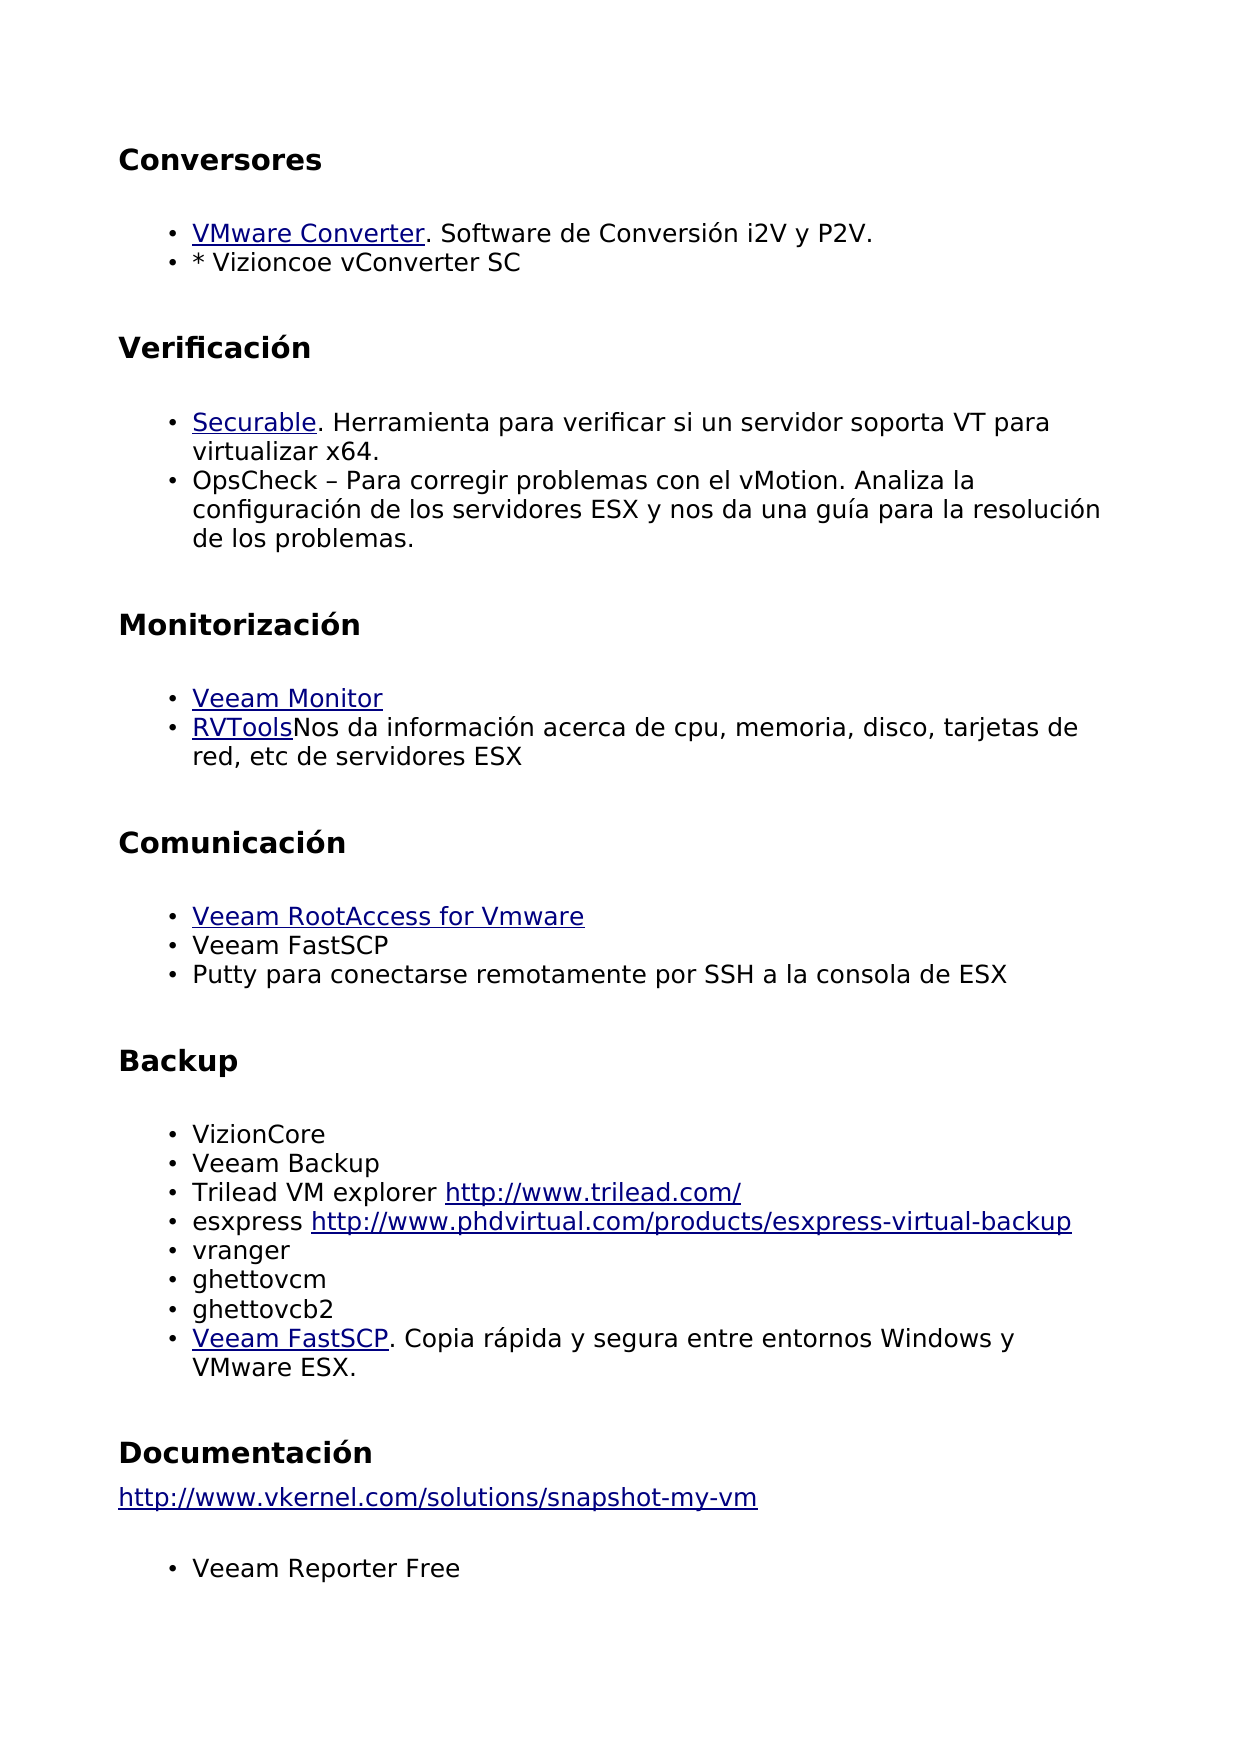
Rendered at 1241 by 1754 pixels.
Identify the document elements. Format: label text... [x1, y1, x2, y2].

subtitle Documentación [118, 1437, 1122, 1471]
list ghettovcm [177, 1266, 1122, 1295]
subtitle Monitorización [118, 608, 1122, 642]
list Veeam RootAccess for Vmware [177, 902, 1122, 931]
subtitle Verificación [118, 332, 1122, 366]
list Putty para conectarse remotamente por SSH a la consola de ESX [177, 960, 1122, 989]
list Veeam FastSCP. Copia rápida y segura entre entornos Windows y VMware ESX. [177, 1324, 1122, 1382]
list Trilead VM explorer http://www.trilead.com/ [177, 1178, 1122, 1207]
list esxpress http://www.phdvirtual.com/products/esxpress-virtual-backup [177, 1207, 1122, 1237]
list OpsCheck – Para corregir problemas con el vMotion. Analiza la configuración de los servidores ESX y nos da una guía para la resolución de los problemas. [177, 466, 1122, 554]
list Securable. Herramienta para verificar si un servidor soporta VT para virtualizar x64. [177, 408, 1122, 466]
list ghettovcb2 [177, 1295, 1122, 1324]
list VizionCore [177, 1120, 1122, 1149]
list * Vizioncoe vConverter SC [177, 248, 1122, 277]
list RVToolsNos da información acerca de cpu, memoria, disco, tarjetas de red, etc de servidores ESX [177, 713, 1122, 772]
list Veeam Backup [177, 1149, 1122, 1178]
subtitle Conversores [118, 143, 1122, 177]
list vranger [177, 1237, 1122, 1266]
subtitle Comunicación [118, 826, 1122, 860]
text http://www.vkernel.com/solutions/snapshot-my-vm [118, 1483, 1122, 1512]
subtitle Backup [118, 1044, 1122, 1078]
list Veeam FastSCP [177, 931, 1122, 960]
list Veeam Reporter Free [177, 1554, 1122, 1584]
list Veeam Monitor [177, 684, 1122, 713]
list VMware Converter. Software de Conversión i2V y P2V. [177, 219, 1122, 248]
